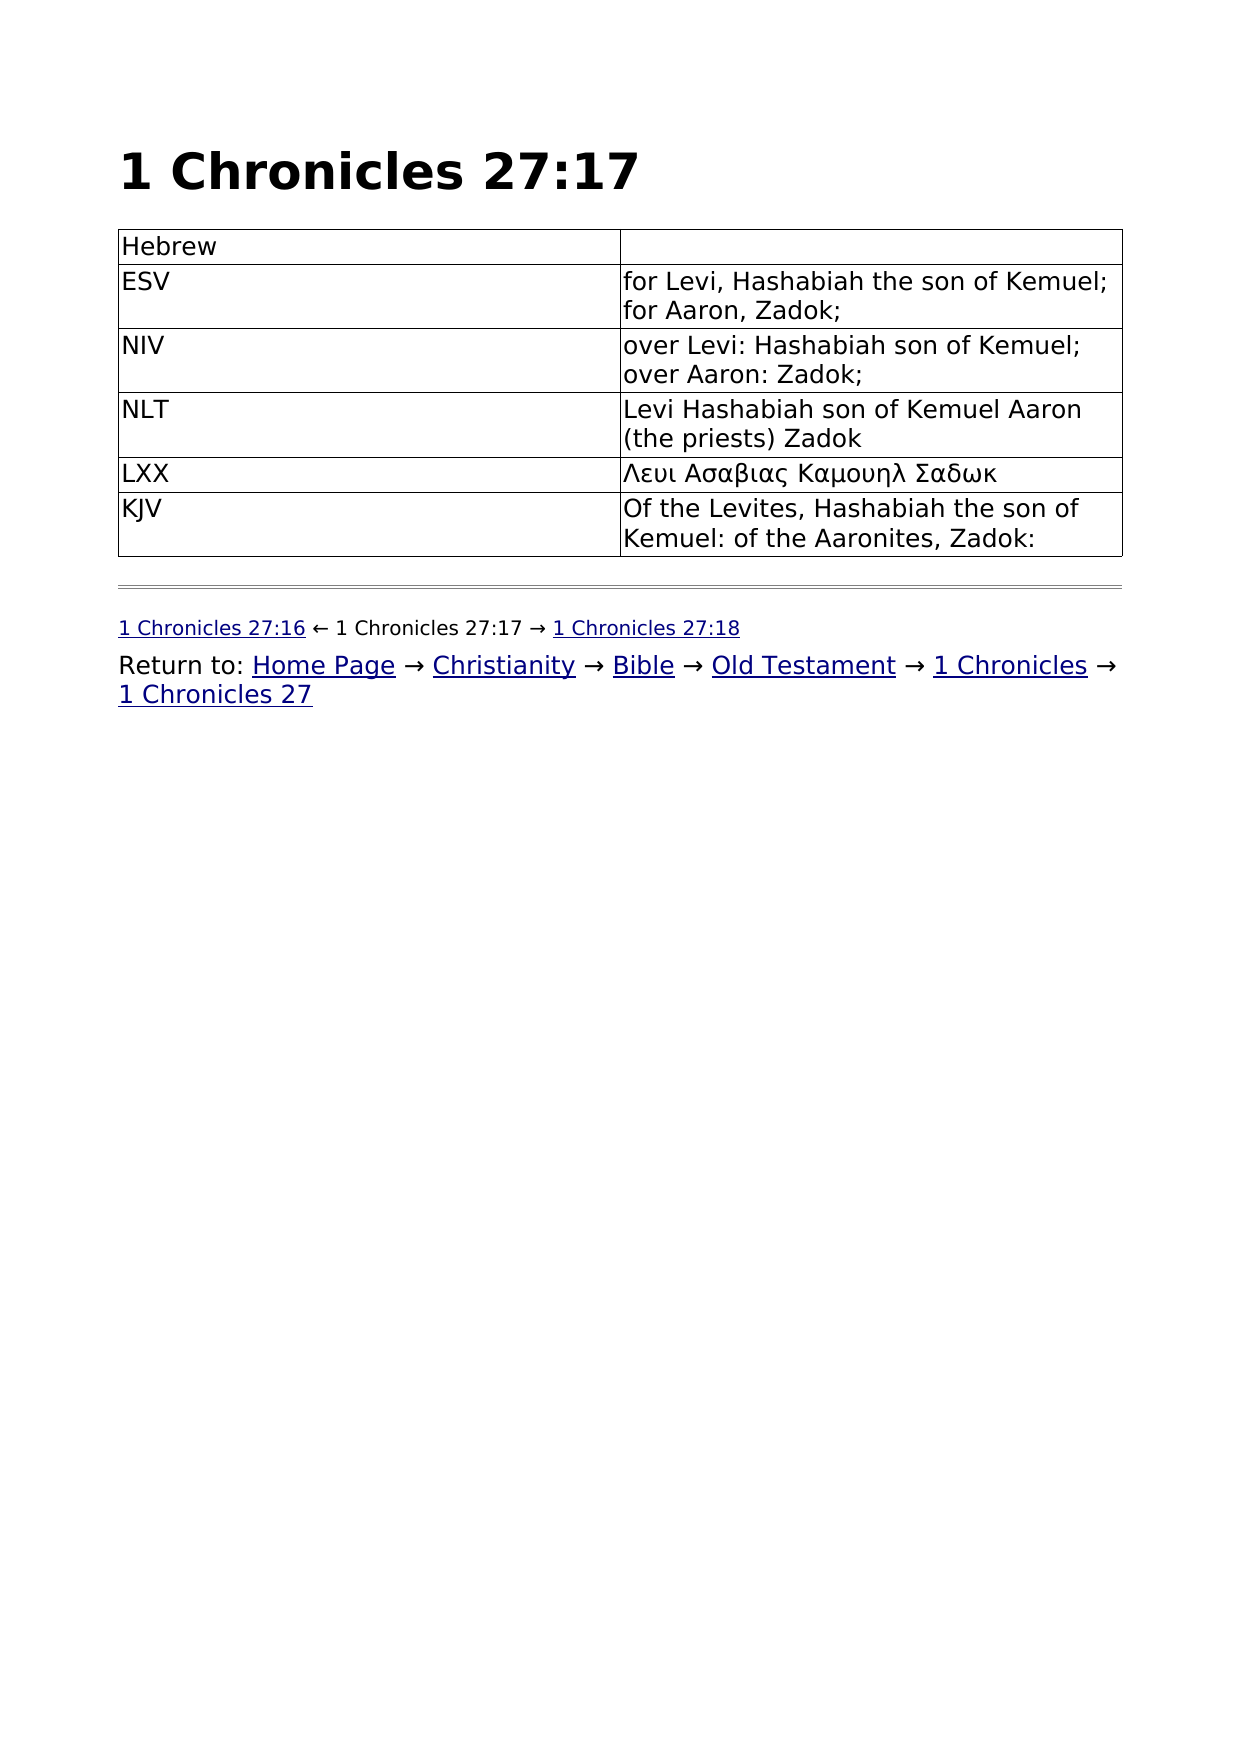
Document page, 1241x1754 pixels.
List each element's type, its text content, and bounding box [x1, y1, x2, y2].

table_cell Levi Hashabiah son of Kemuel Aaron (the priests) Zadok [621, 393, 1122, 457]
text 1 Chronicles 27:16 ← 1 Chronicles 27:17 → 1 Chronicles 27:18 [118, 617, 1122, 651]
table_cell LXX [119, 458, 620, 492]
table_header Hebrew [119, 230, 620, 264]
table_cell NLT [119, 393, 620, 457]
table_cell KJV [119, 493, 620, 556]
subtitle 1 Chronicles 27:17 [118, 143, 1122, 201]
table_cell Of the Levites, Hashabiah the son of Kemuel: of the Aaronites, Zadok: [621, 493, 1122, 556]
text Return to: Home Page → Christianity → Bible → Old Testament → 1 Chronicles → 1 Chronicles 27 [118, 651, 1122, 709]
table_cell ESV [119, 265, 620, 328]
table_header [621, 230, 1122, 264]
table_cell for Levi, Hashabiah the son of Kemuel; for Aaron, Zadok; [621, 265, 1122, 328]
table_cell NIV [119, 329, 620, 392]
table_cell Λευι Ασαβιας Καμουηλ Σαδωκ [621, 458, 1122, 492]
table_cell over Levi: Hashabiah son of Kemuel; over Aaron: Zadok; [621, 329, 1122, 392]
